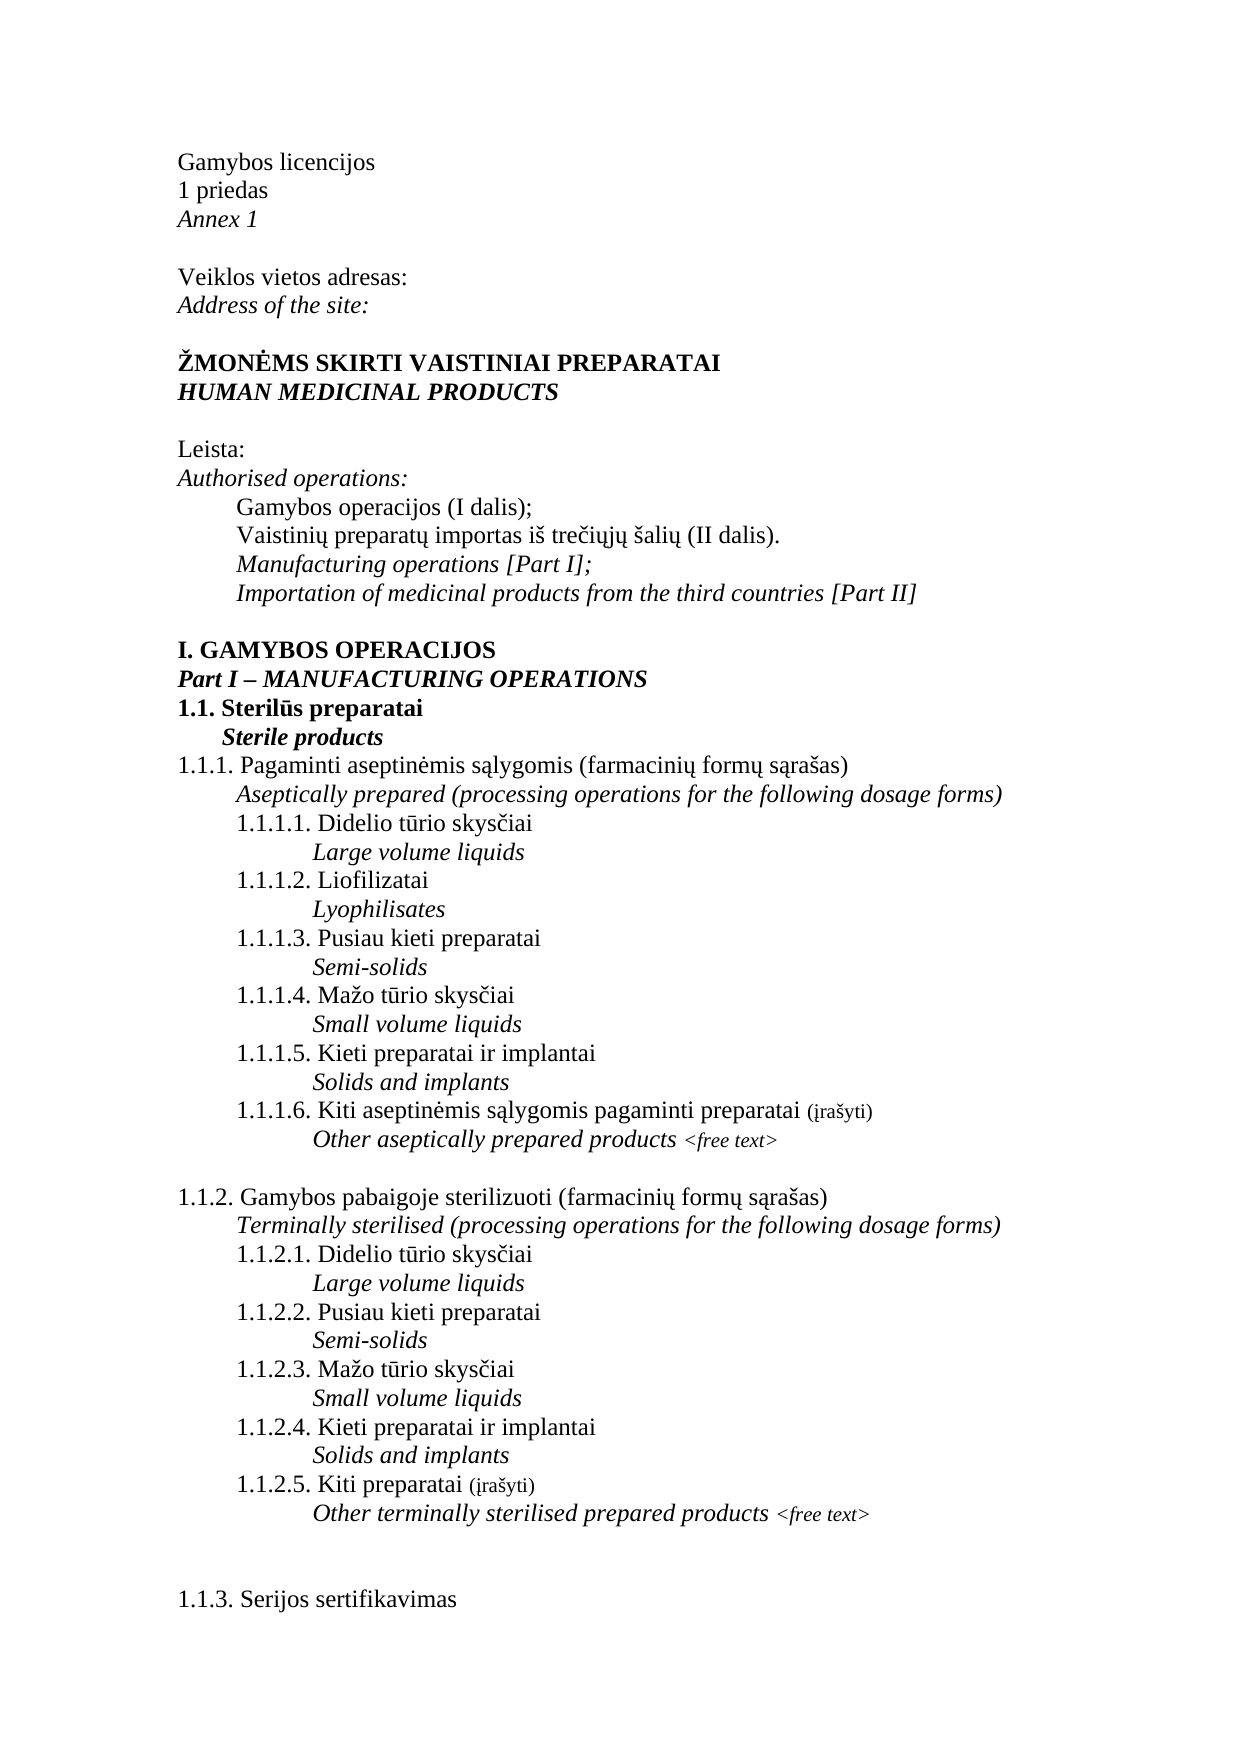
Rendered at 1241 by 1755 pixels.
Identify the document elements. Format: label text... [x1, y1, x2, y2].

text Vaistinių preparatų importas iš trečiųjų šalių (II dalis). [236, 521, 1181, 549]
text Authorised operations: [177, 463, 1181, 492]
text 1.1.2.3. Mažo tūrio skysčiai [236, 1354, 1181, 1383]
text Aseptically prepared (processing operations for the following dosage forms) [177, 779, 1181, 808]
text 1.1.1.6. Kiti aseptinėmis sąlygomis pagaminti preparatai (įrašyti) [236, 1096, 1181, 1124]
text Importation of medicinal products from the third countries [Part II] [236, 578, 1181, 607]
text Small volume liquids [236, 1009, 1181, 1038]
text Other terminally sterilised prepared products <free text> [236, 1498, 1181, 1527]
text Sterile products [177, 722, 1181, 751]
text 1.1.2.5. Kiti preparatai (įrašyti) [236, 1469, 1181, 1498]
text 1.1. Sterilūs preparatai [177, 693, 1181, 722]
text 1.1.2. Gamybos pabaigoje sterilizuoti (farmacinių formų sąrašas) [177, 1182, 1181, 1211]
text Gamybos operacijos (I dalis); [236, 492, 1181, 521]
text 1.1.1. Pagaminti aseptinėmis sąlygomis (farmacinių formų sąrašas) [177, 751, 1181, 779]
text Large volume liquids [236, 1268, 1181, 1297]
text Manufacturing operations [Part I]; [236, 549, 1181, 578]
text 1.1.2.2. Pusiau kieti preparatai [236, 1297, 1181, 1326]
text Large volume liquids [236, 837, 1181, 866]
text I. GAMYBOS OPERACIJOS [177, 636, 1181, 664]
text Gamybos licencijos [177, 147, 1181, 176]
text 1.1.1.2. Liofilizatai [236, 866, 1181, 894]
text Leista: [177, 434, 1181, 463]
text Small volume liquids [236, 1383, 1181, 1412]
text Terminally sterilised (processing operations for the following dosage forms) [177, 1211, 1181, 1239]
text 1.1.2.1. Didelio tūrio skysčiai [236, 1239, 1181, 1268]
text Solids and implants [236, 1441, 1181, 1469]
text Other aseptically prepared products <free text> [236, 1124, 1181, 1153]
text ŽMONĖMS SKIRTI VAISTINIAI PREPARATAI [177, 348, 1181, 377]
text 1.1.1.4. Mažo tūrio skysčiai [236, 981, 1181, 1009]
text Solids and implants [236, 1067, 1181, 1096]
text Address of the site: [177, 291, 1181, 319]
text Semi-solids [236, 1326, 1181, 1354]
text 1.1.1.3. Pusiau kieti preparatai [236, 923, 1181, 952]
text 1.1.1.1. Didelio tūrio skysčiai [236, 808, 1181, 837]
text HUMAN MEDICINAL PRODUCTS [177, 377, 1181, 406]
text 1 priedas [177, 176, 1181, 204]
text Veiklos vietos adresas: [177, 262, 1181, 291]
text Lyophilisates [236, 894, 1181, 923]
text Semi-solids [236, 952, 1181, 981]
text Annex 1 [177, 204, 1181, 233]
text 1.1.1.5. Kieti preparatai ir implantai [236, 1038, 1181, 1067]
text 1.1.2.4. Kieti preparatai ir implantai [236, 1412, 1181, 1441]
text 1.1.3. Serijos sertifikavimas [177, 1584, 1181, 1613]
text Part I – MANUFACTURING OPERATIONS [177, 664, 1181, 693]
